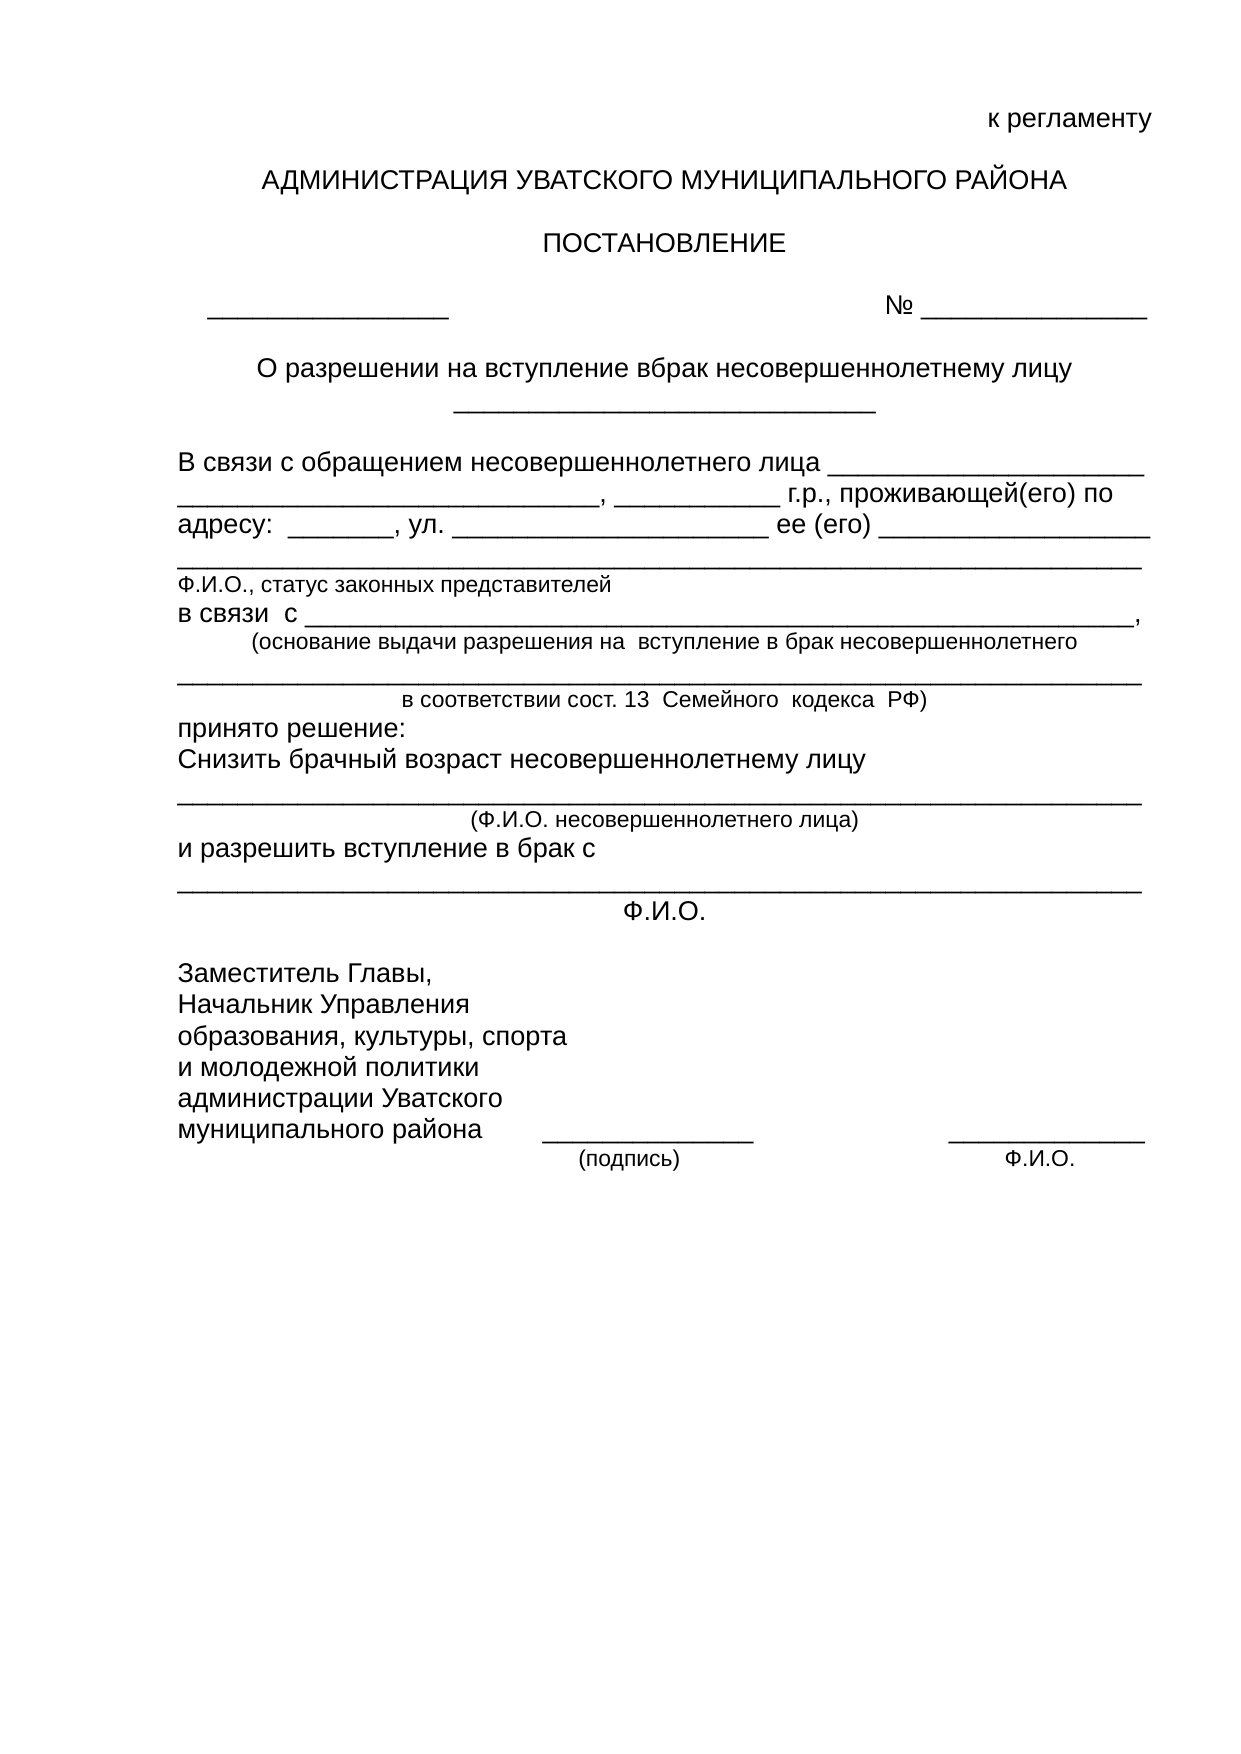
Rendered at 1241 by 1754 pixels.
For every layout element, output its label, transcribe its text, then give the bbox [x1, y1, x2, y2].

text Заместитель Главы, [177, 957, 1152, 988]
text (Ф.И.О. несовершеннолетнего лица) [177, 806, 1152, 832]
text Ф.И.О., статус законных представителей [177, 571, 1152, 597]
text и молодежной политики [177, 1051, 1152, 1082]
text Начальник Управления [177, 988, 1152, 1020]
text ________________________________________________________________ [177, 863, 1152, 895]
text (подпись) Ф.И.О. [177, 1145, 1152, 1171]
text О разрешении на вступление вбрак несовершеннолетнему лицу [177, 352, 1152, 383]
text ________________________________________________________________ [177, 539, 1152, 571]
text в связи с _______________________________________________________, [177, 597, 1152, 628]
text Снизить брачный возраст несовершеннолетнему лицу [177, 743, 1152, 774]
text муниципального района ______________ _____________ [177, 1113, 1152, 1145]
text ________________________________________________________________ [177, 774, 1152, 806]
text Ф.И.О. [177, 895, 1152, 926]
text и разрешить вступление в брак с [177, 832, 1152, 863]
text АДМИНИСТРАЦИЯ УВАТСКОГО МУНИЦИПАЛЬНОГО РАЙОНА [177, 164, 1152, 196]
text принято решение: [177, 712, 1152, 743]
text В связи с обращением несовершеннолетнего лица _____________________ [177, 446, 1152, 477]
text образования, культуры, спорта [177, 1020, 1152, 1051]
text ________________________________________________________________ [177, 654, 1152, 686]
text (основание выдачи разрешения на вступление в брак несовершеннолетнего [177, 628, 1152, 654]
text ____________________________, ___________ г.р., проживающей(его) по адресу: _______, ул. _____________________ ее (его) __________________ [177, 477, 1152, 539]
text в соответствии сост. 13 Семейного кодекса РФ) [177, 686, 1152, 712]
text ________________ № _______________ [177, 289, 1152, 321]
text к регламенту [177, 102, 1152, 133]
text ПОСТАНОВЛЕНИЕ [177, 227, 1152, 258]
text ____________________________ [177, 383, 1152, 414]
text администрации Уватского [177, 1082, 1152, 1113]
